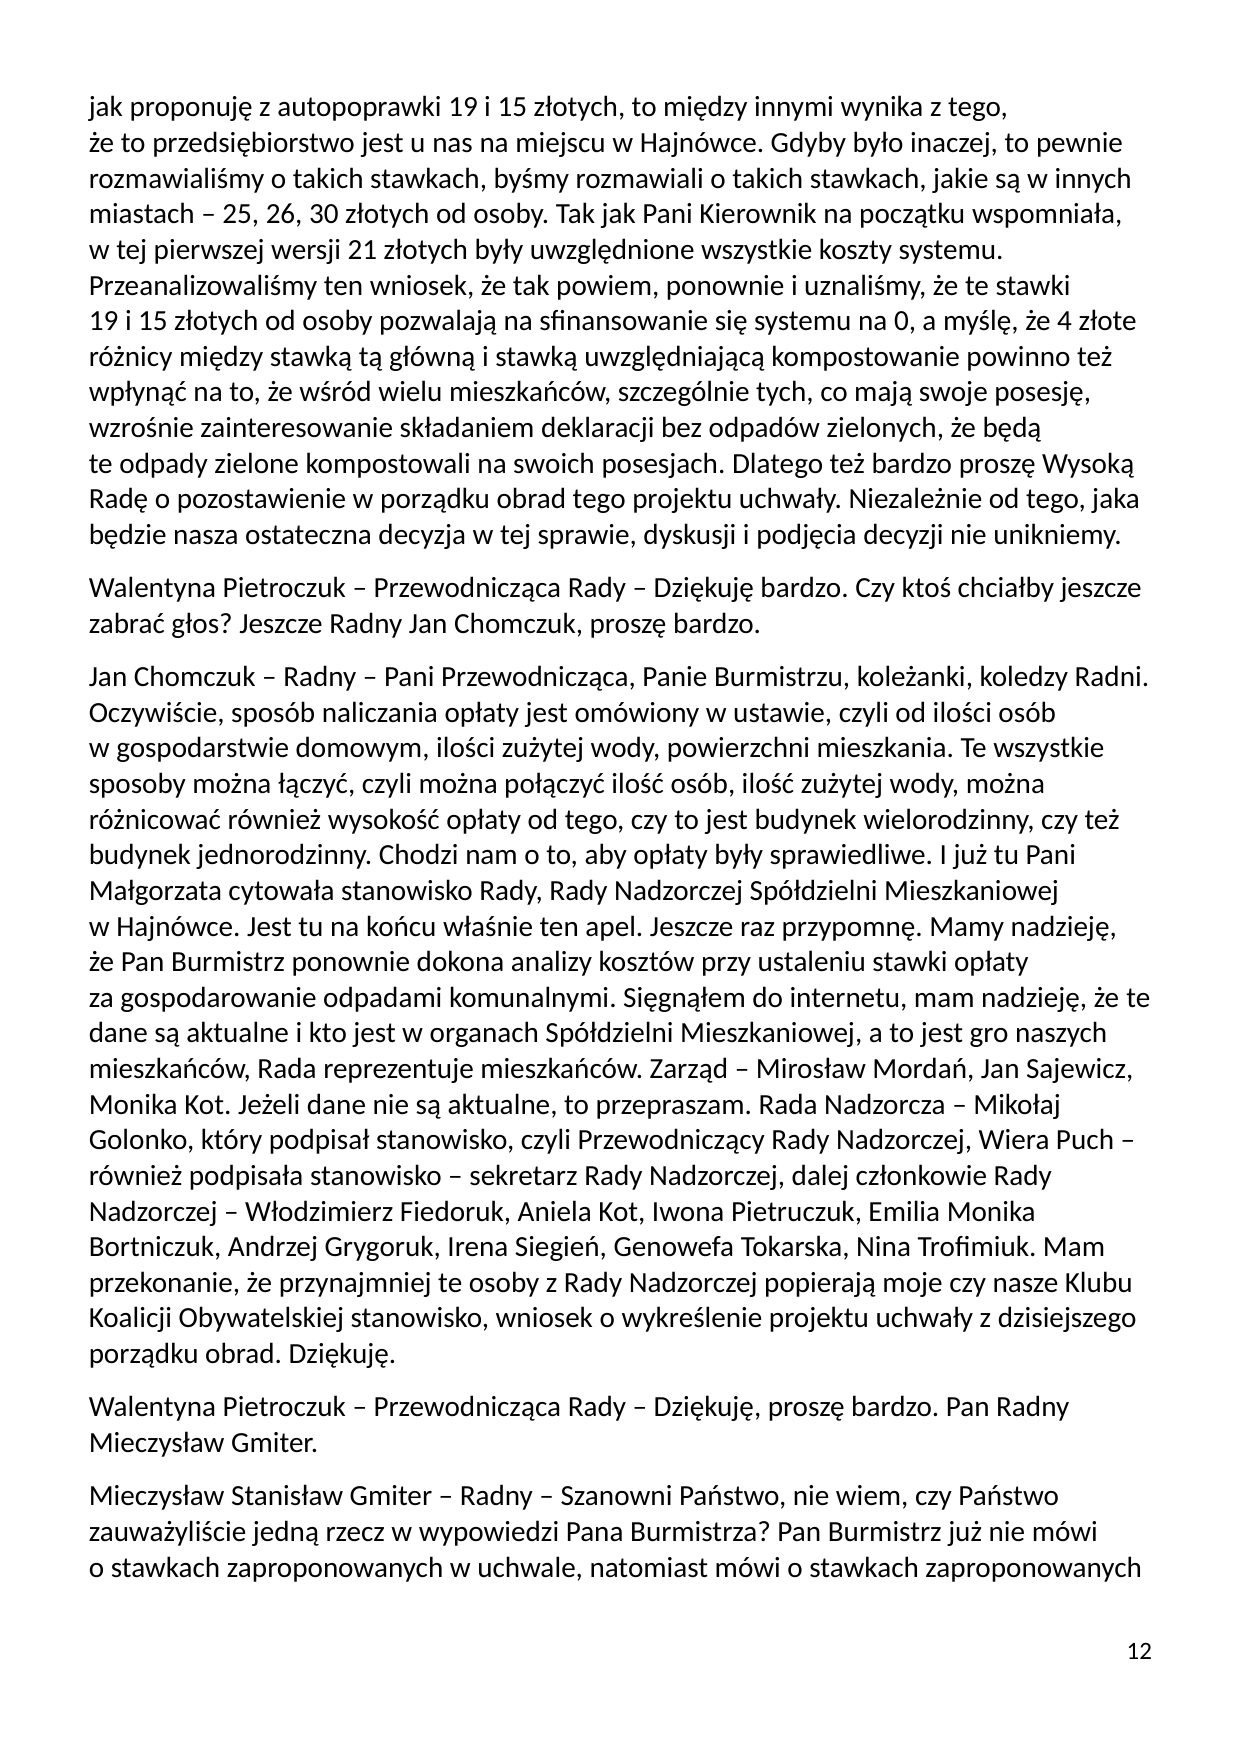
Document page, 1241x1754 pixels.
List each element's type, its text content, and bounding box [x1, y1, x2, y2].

text Jan Chomczuk – Radny – Pani Przewodnicząca, Panie Burmistrzu, koleżanki, koledzy Radni. Oczywiście, sposób naliczania opłaty jest omówiony w ustawie, czyli od ilości osób w gospodarstwie domowym, ilości zużytej wody, powierzchni mieszkania. Te wszystkie sposoby można łączyć, czyli można połączyć ilość osób, ilość zużytej wody, można różnicować również wysokość opłaty od tego, czy to jest budynek wielorodzinny, czy też budynek jednorodzinny. Chodzi nam o to, aby opłaty były sprawiedliwe. I już tu Pani Małgorzata cytowała stanowisko Rady, Rady Nadzorczej Spółdzielni Mieszkaniowej w Hajnówce. Jest tu na końcu właśnie ten apel. Jeszcze raz przypomnę. Mamy nadzieję, że Pan Burmistrz ponownie dokona analizy kosztów przy ustaleniu stawki opłaty za gospodarowanie odpadami komunalnymi. Sięgnąłem do internetu, mam nadzieję, że te dane są aktualne i kto jest w organach Spółdzielni Mieszkaniowej, a to jest gro naszych mieszkańców, Rada reprezentuje mieszkańców. Zarząd – Mirosław Mordań, Jan Sajewicz, Monika Kot. Jeżeli dane nie są aktualne, to przepraszam. Rada Nadzorcza – Mikołaj Golonko, który podpisał stanowisko, czyli Przewodniczący Rady Nadzorczej, Wiera Puch – również podpisała stanowisko – sekretarz Rady Nadzorczej, dalej członkowie Rady Nadzorczej – Włodzimierz Fiedoruk, Aniela Kot, Iwona Pietruczuk, Emilia Monika Bortniczuk, Andrzej Grygoruk, Irena Siegień, Genowefa Tokarska, Nina Trofimiuk. Mam przekonanie, że przynajmniej te osoby z Rady Nadzorczej popierają moje czy nasze Klubu Koalicji Obywatelskiej stanowisko, wniosek o wykreślenie projektu uchwały z dzisiejszego porządku obrad. Dziękuję. [88, 658, 1152, 1371]
text Walentyna Pietroczuk – Przewodnicząca Rady – Dziękuję bardzo. Czy ktoś chciałby jeszcze zabrać głos? Jeszcze Radny Jan Chomczuk, proszę bardzo. [88, 569, 1152, 641]
text jak proponuję z autopoprawki 19 i 15 złotych, to między innymi wynika z tego, że to przedsiębiorstwo jest u nas na miejscu w Hajnówce. Gdyby było inaczej, to pewnie rozmawialiśmy o takich stawkach, byśmy rozmawiali o takich stawkach, jakie są w innych miastach – 25, 26, 30 złotych od osoby. Tak jak Pani Kierownik na początku wspomniała, w tej pierwszej wersji 21 złotych były uwzględnione wszystkie koszty systemu. Przeanalizowaliśmy ten wniosek, że tak powiem, ponownie i uznaliśmy, że te stawki 19 i 15 złotych od osoby pozwalają na sfinansowanie się systemu na 0, a myślę, że 4 złote różnicy między stawką tą główną i stawką uwzględniającą kompostowanie powinno też wpłynąć na to, że wśród wielu mieszkańców, szczególnie tych, co mają swoje posesję, wzrośnie zainteresowanie składaniem deklaracji bez odpadów zielonych, że będą te odpady zielone kompostowali na swoich posesjach. Dlatego też bardzo proszę Wysoką Radę o pozostawienie w porządku obrad tego projektu uchwały. Niezależnie od tego, jaka będzie nasza ostateczna decyzja w tej sprawie, dyskusji i podjęcia decyzji nie unikniemy. [88, 88, 1152, 552]
text Walentyna Pietroczuk – Przewodnicząca Rady – Dziękuję, proszę bardzo. Pan Radny Mieczysław Gmiter. [88, 1388, 1152, 1460]
text Mieczysław Stanisław Gmiter – Radny – Szanowni Państwo, nie wiem, czy Państwo zauważyliście jedną rzecz w wypowiedzi Pana Burmistrza? Pan Burmistrz już nie mówi o stawkach zaproponowanych w uchwale, natomiast mówi o stawkach zaproponowanych [88, 1477, 1152, 1584]
